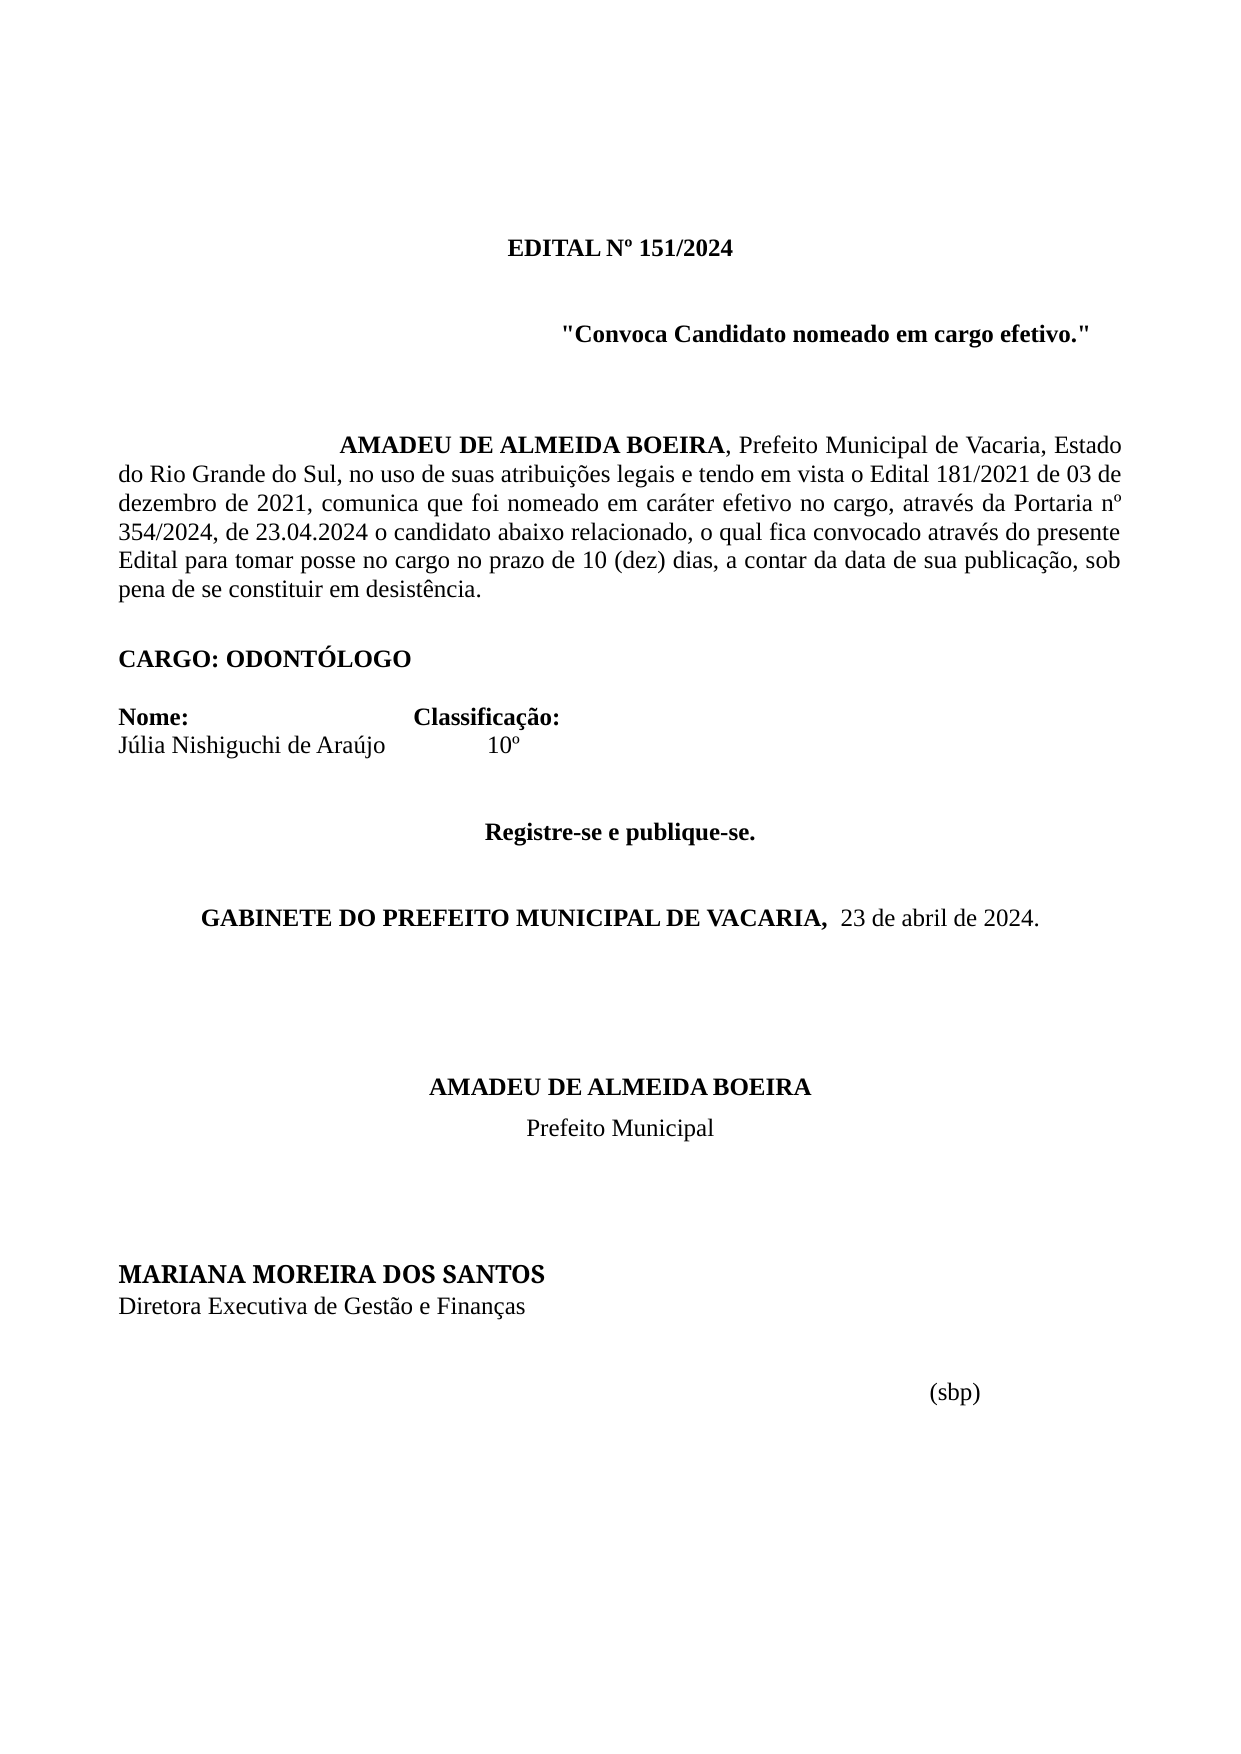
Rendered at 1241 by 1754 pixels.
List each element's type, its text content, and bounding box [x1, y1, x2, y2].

text EDITAL Nº 151/2024 [118, 233, 1122, 262]
text CARGO: ODONTÓLOGO [118, 644, 1122, 673]
text Diretora Executiva de Gestão e Finanças [118, 1291, 1122, 1320]
text (sbp) [856, 1377, 1122, 1406]
text Registre-se e publique-se. [118, 817, 1122, 846]
text Júlia Nishiguchi de Araújo 10º [118, 731, 1122, 759]
text "Convoca Candidato nomeado em cargo efetivo." [561, 319, 1122, 348]
subtitle AMADEU DE ALMEIDA BOEIRA, Prefeito Municipal de Vacaria, Estado do Rio Grande do Sul, no uso de suas atribuições legais e tendo em vista o Edital 181/2021 de 03 de dezembro de 2021, comunica que foi nomeado em caráter efetivo no cargo, através da Portaria nº 354/2024, de 23.04.2024 o candidato abaixo relacionado, o qual fica convocado através do presente Edital para tomar posse no cargo no prazo de 10 (dez) dias, a contar da data de sua publicação, sob pena de se constituir em desistência. [118, 431, 1122, 603]
text Nome: Classificação: [118, 702, 1122, 731]
text MARIANA MOREIRA DOS SANTOS [118, 1257, 1122, 1291]
subtitle Prefeito Municipal [118, 1113, 1122, 1142]
subtitle AMADEU DE ALMEIDA BOEIRA [118, 1072, 1122, 1101]
text GABINETE DO PREFEITO MUNICIPAL DE VACARIA, 23 de abril de 2024. [118, 903, 1122, 932]
